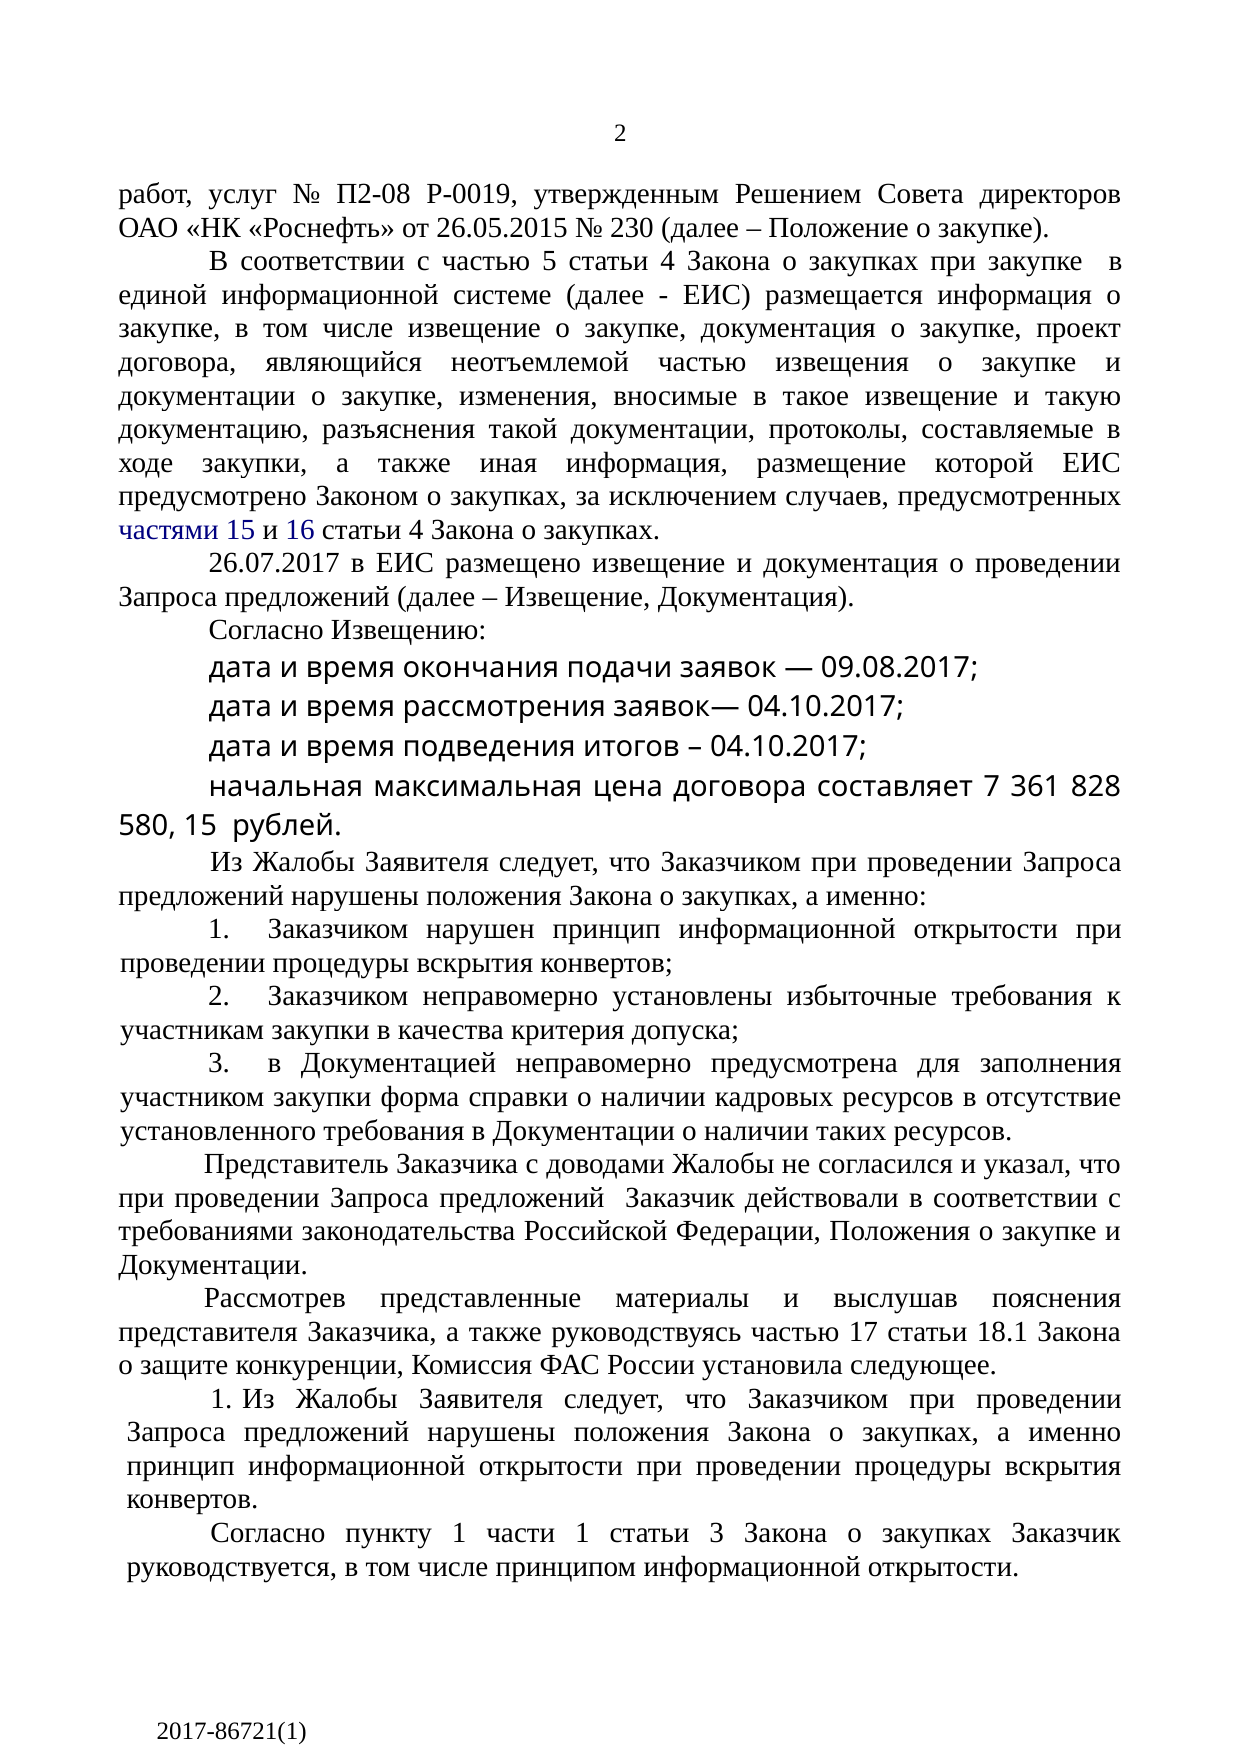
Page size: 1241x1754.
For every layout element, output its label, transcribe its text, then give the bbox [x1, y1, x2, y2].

text Из Жалобы Заявителя следует, что Заказчиком при проведении Запроса предложений нарушены положения Закона о закупках, а именно: [118, 844, 1122, 911]
text дата и время рассмотрения заявок— 04.10.2017; [118, 686, 1122, 725]
text дата и время подведения итогов – 04.10.2017; [118, 725, 1122, 765]
list Заказчиком нарушен принцип информационной открытости при проведении процедуры вскрытия конвертов; [120, 911, 1122, 978]
text дата и время окончания подачи заявок — 09.08.2017; [118, 646, 1122, 686]
text Согласно Извещению: [118, 612, 1122, 646]
text Согласно пункту 1 части 1 статьи 3 Закона о закупках Заказчик руководствуется, в том числе принципом информационной открытости. [126, 1515, 1122, 1582]
list в Документацией неправомерно предусмотрена для заполнения участником закупки форма справки о наличии кадровых ресурсов в отсутствие установленного требования в Документации о наличии таких ресурсов. [120, 1046, 1122, 1146]
text Рассмотрев представленные материалы и выслушав пояснения представителя Заказчика, а также руководствуясь частью 17 статьи 18.1 Закона о защите конкуренции, Комиссия ФАС России установила следующее. [118, 1280, 1122, 1381]
text В соответствии с частью 5 статьи 4 Закона о закупках при закупке в единой информационной системе (далее - ЕИС) размещается информация о закупке, в том числе извещение о закупке, документация о закупке, проект договора, являющийся неотъемлемой частью извещения о закупке и документации о закупке, изменения, вносимые в такое извещение и такую документацию, разъяснения такой документации, протоколы, составляемые в ходе закупки, а также иная информация, размещение которой ЕИС предусмотрено Законом о закупках, за исключением случаев, предусмотренных частями 15 и 16 статьи 4 Закона о закупках. [118, 243, 1122, 545]
text Представитель Заказчика с доводами Жалобы не согласился и указал, что при проведении Запроса предложений Заказчик действовали в соответствии с требованиями законодательства Российской Федерации, Положения о закупке и Документации. [118, 1146, 1122, 1280]
text работ, услуг № П2-08 Р-0019, утвержденным Решением Совета директоров ОАО «НК «Роснефть» от 26.05.2015 № 230 (далее – Положение о закупке). [118, 176, 1122, 243]
list Из Жалобы Заявителя следует, что Заказчиком при проведении Запроса предложений нарушены положения Закона о закупках, а именно принцип информационной открытости при проведении процедуры вскрытия конвертов. [126, 1381, 1122, 1515]
text начальная максимальная цена договора составляет 7 361 828 580, 15 рублей. [118, 765, 1122, 844]
list Заказчиком неправомерно установлены избыточные требования к участникам закупки в качества критерия допуска; [120, 978, 1122, 1046]
text 26.07.2017 в ЕИС размещено извещение и документация о проведении Запроса предложений (далее – Извещение, Документация). [118, 545, 1122, 612]
